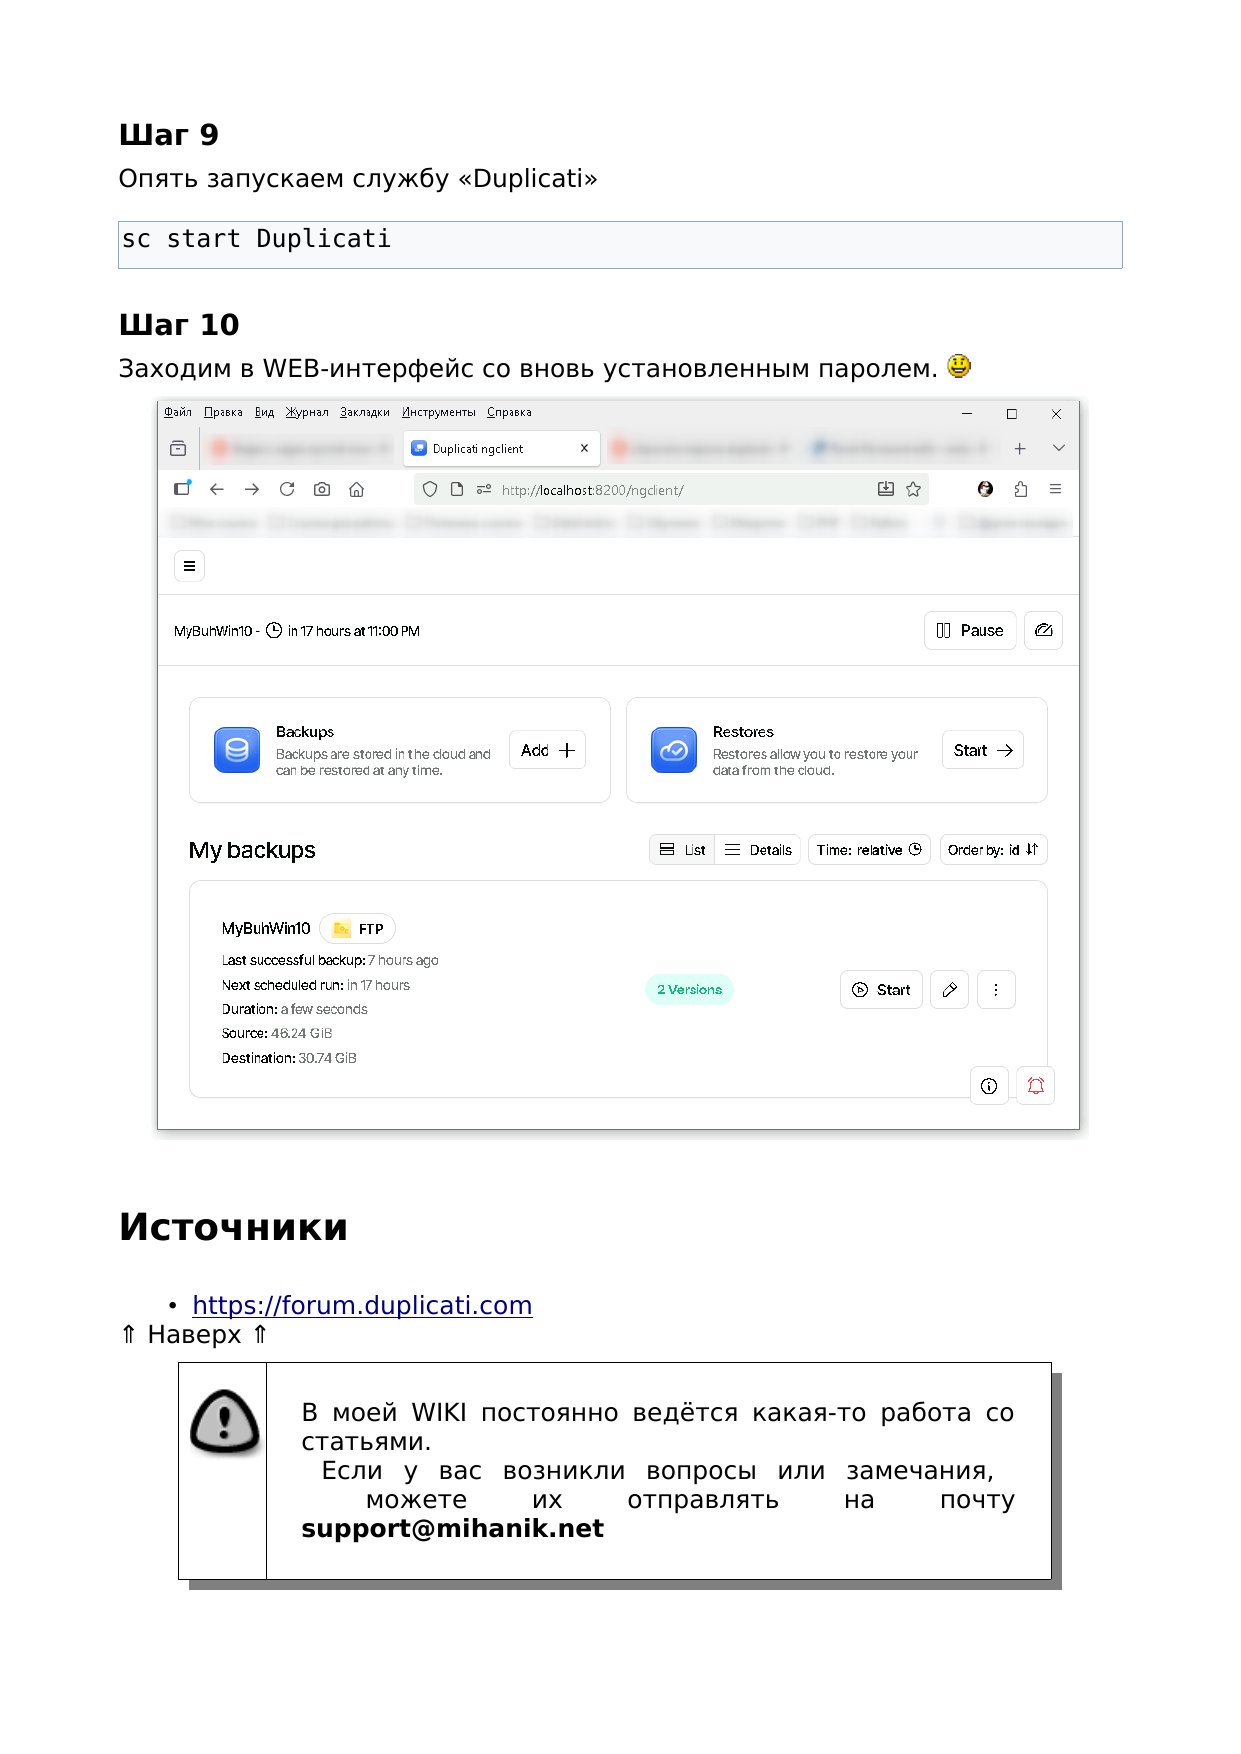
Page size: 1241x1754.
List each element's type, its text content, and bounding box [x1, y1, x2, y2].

list https://forum.duplicati.com [177, 1291, 1122, 1321]
subtitle Шаг 10 [118, 308, 1122, 342]
table_header [179, 1363, 266, 1579]
subtitle Шаг 9 [118, 118, 1122, 152]
picture [151, 396, 1089, 1140]
text ⇑ Наверх ⇑ [118, 1321, 1122, 1350]
picture [190, 1386, 266, 1461]
table_header В моей WIKI постоянно ведётся какая-то работа со статьями. Если у вас возникли вопросы или замечания, можете их отправлять на почту support@mihanik.net [267, 1363, 1051, 1579]
picture [947, 354, 971, 378]
table_header sc start Duplicati [119, 222, 1122, 268]
subtitle Источники [118, 1206, 1122, 1249]
text Заходим в WEB-интерфейс со вновь установленным паролем. [118, 354, 1122, 384]
text Опять запускаем службу «Duplicati» [118, 164, 1122, 194]
